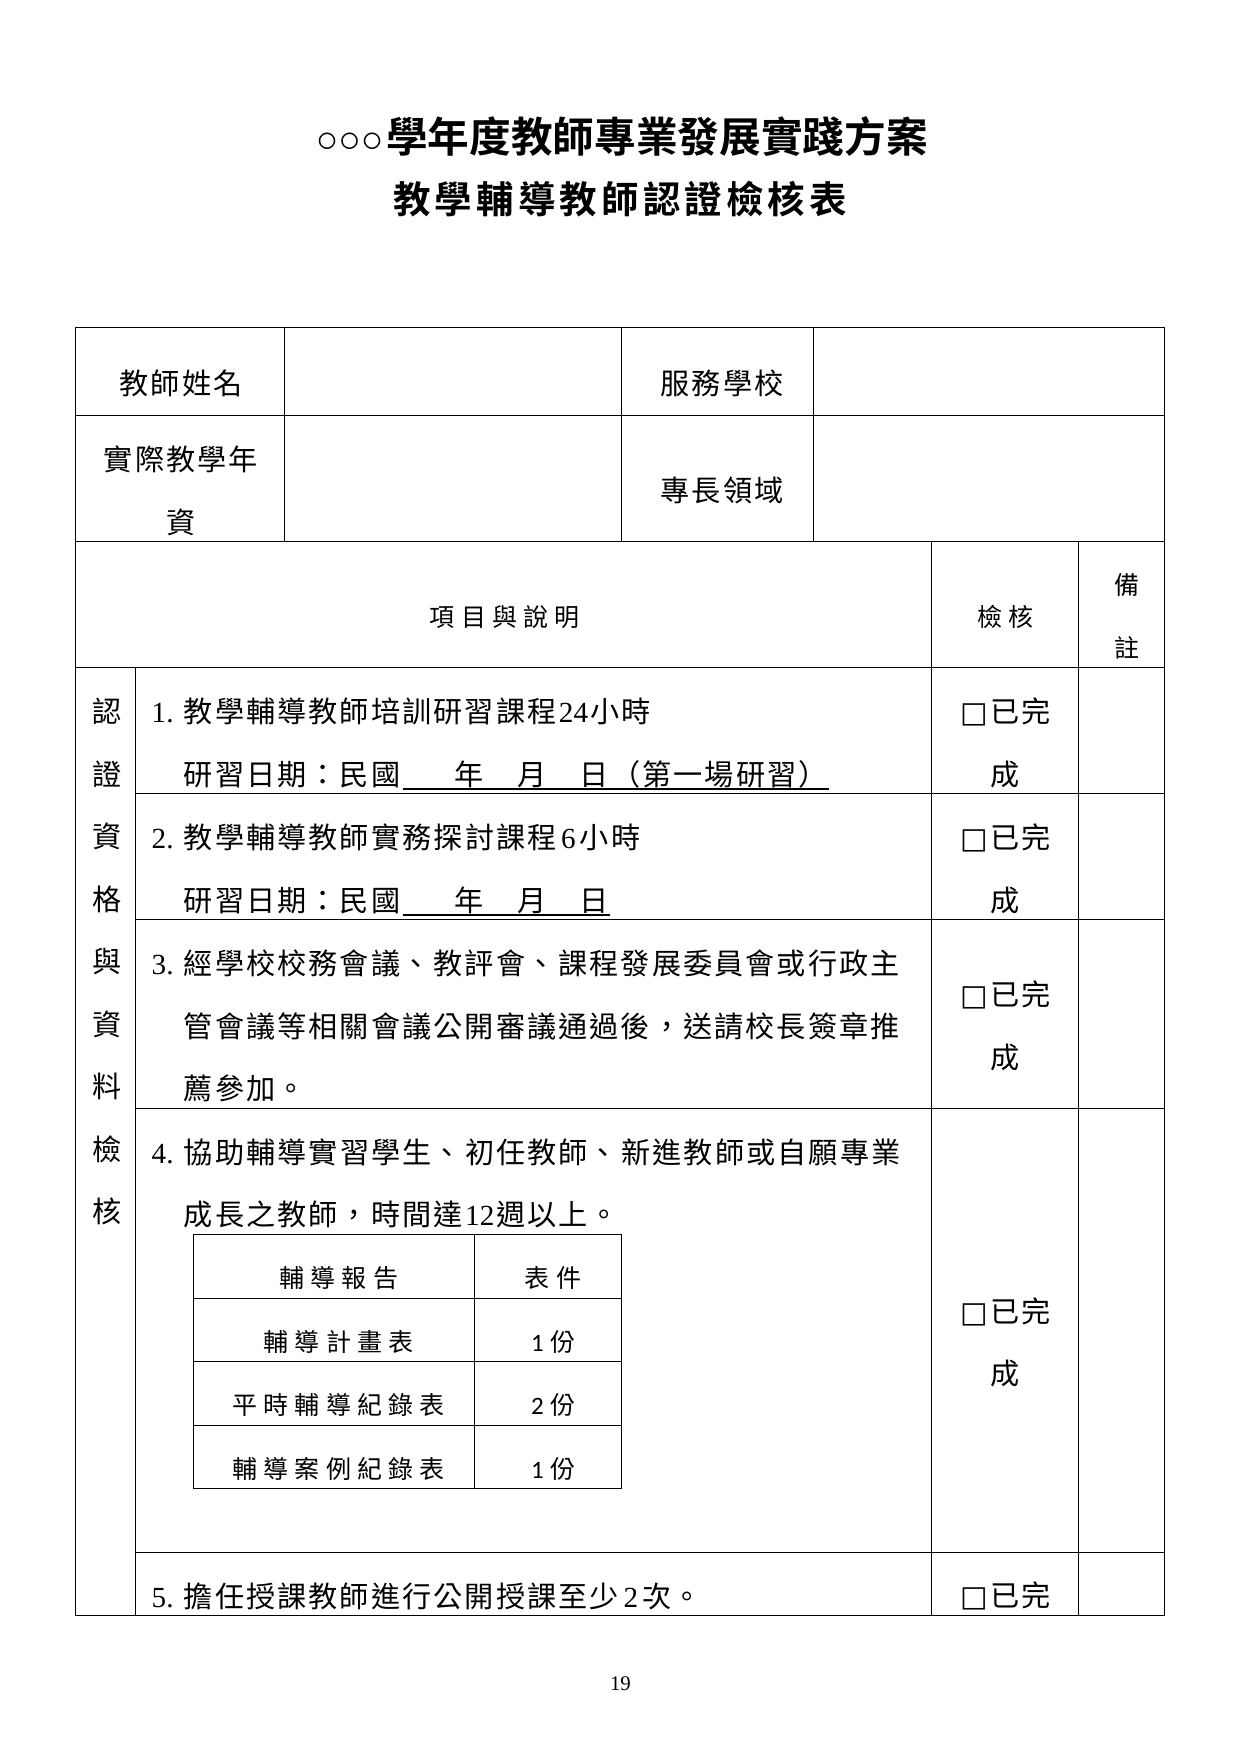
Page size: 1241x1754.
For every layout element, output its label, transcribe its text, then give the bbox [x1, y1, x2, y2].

table_cell [1079, 794, 1164, 919]
table_cell 1份 [475, 1426, 621, 1488]
table_header 教師姓名 [76, 328, 284, 415]
table_cell [1079, 668, 1164, 793]
table_cell □已完成 [932, 1109, 1078, 1552]
table_cell 備註 [1079, 542, 1164, 667]
table_cell 項目與說明 [76, 542, 931, 667]
table_cell □已完成 [932, 920, 1078, 1108]
table_cell 輔導案例紀錄表 [194, 1426, 474, 1488]
table_cell [1079, 920, 1164, 1108]
table_header 輔導報告 [194, 1235, 474, 1297]
table_cell 實際教學年資 [76, 416, 284, 541]
table_cell 教學輔導教師培訓研習課程24小時 研習日期：民國 年 月 日（第一場研習） [136, 668, 931, 793]
table_cell 教學輔導教師實務探討課程6小時 研習日期：民國 年 月 日 [136, 794, 931, 919]
table_cell 2份 [475, 1362, 621, 1424]
table_header [285, 328, 621, 415]
table_cell 平時輔導紀錄表 [194, 1362, 474, 1424]
table_cell [285, 416, 621, 541]
table_header 服務學校 [622, 328, 813, 415]
table_cell 專長領域 [622, 416, 813, 541]
table_cell 擔任授課教師進行公開授課至少2次。 [136, 1553, 931, 1615]
table_cell 檢核 [932, 542, 1078, 667]
text ○○○學年度教師專業發展實踐方案 [78, 93, 1162, 156]
table_cell 協助輔導實習學生、初任教師、新進教師或自願專業成長之教師，時間達12週以上。 [136, 1109, 931, 1552]
table_header 表件 [475, 1235, 621, 1297]
table_cell □已完 [932, 1553, 1078, 1615]
table_cell □已完成 [932, 668, 1078, 793]
table_header [814, 328, 1164, 415]
table_cell 認證資格 與資料檢核 [76, 668, 135, 1615]
subtitle 教學輔導教師認證檢核表 [78, 156, 1162, 218]
table_cell □已完成 [932, 794, 1078, 919]
table_cell [1079, 1109, 1164, 1552]
table_cell [1079, 1553, 1164, 1615]
table_cell 經學校校務會議、教評會、課程發展委員會或行政主管會議等相關會議公開審議通過後，送請校長簽章推薦參加。 [136, 920, 931, 1108]
table_cell 1份 [475, 1299, 621, 1361]
table_cell [814, 416, 1164, 541]
table_cell 輔導計畫表 [194, 1299, 474, 1361]
